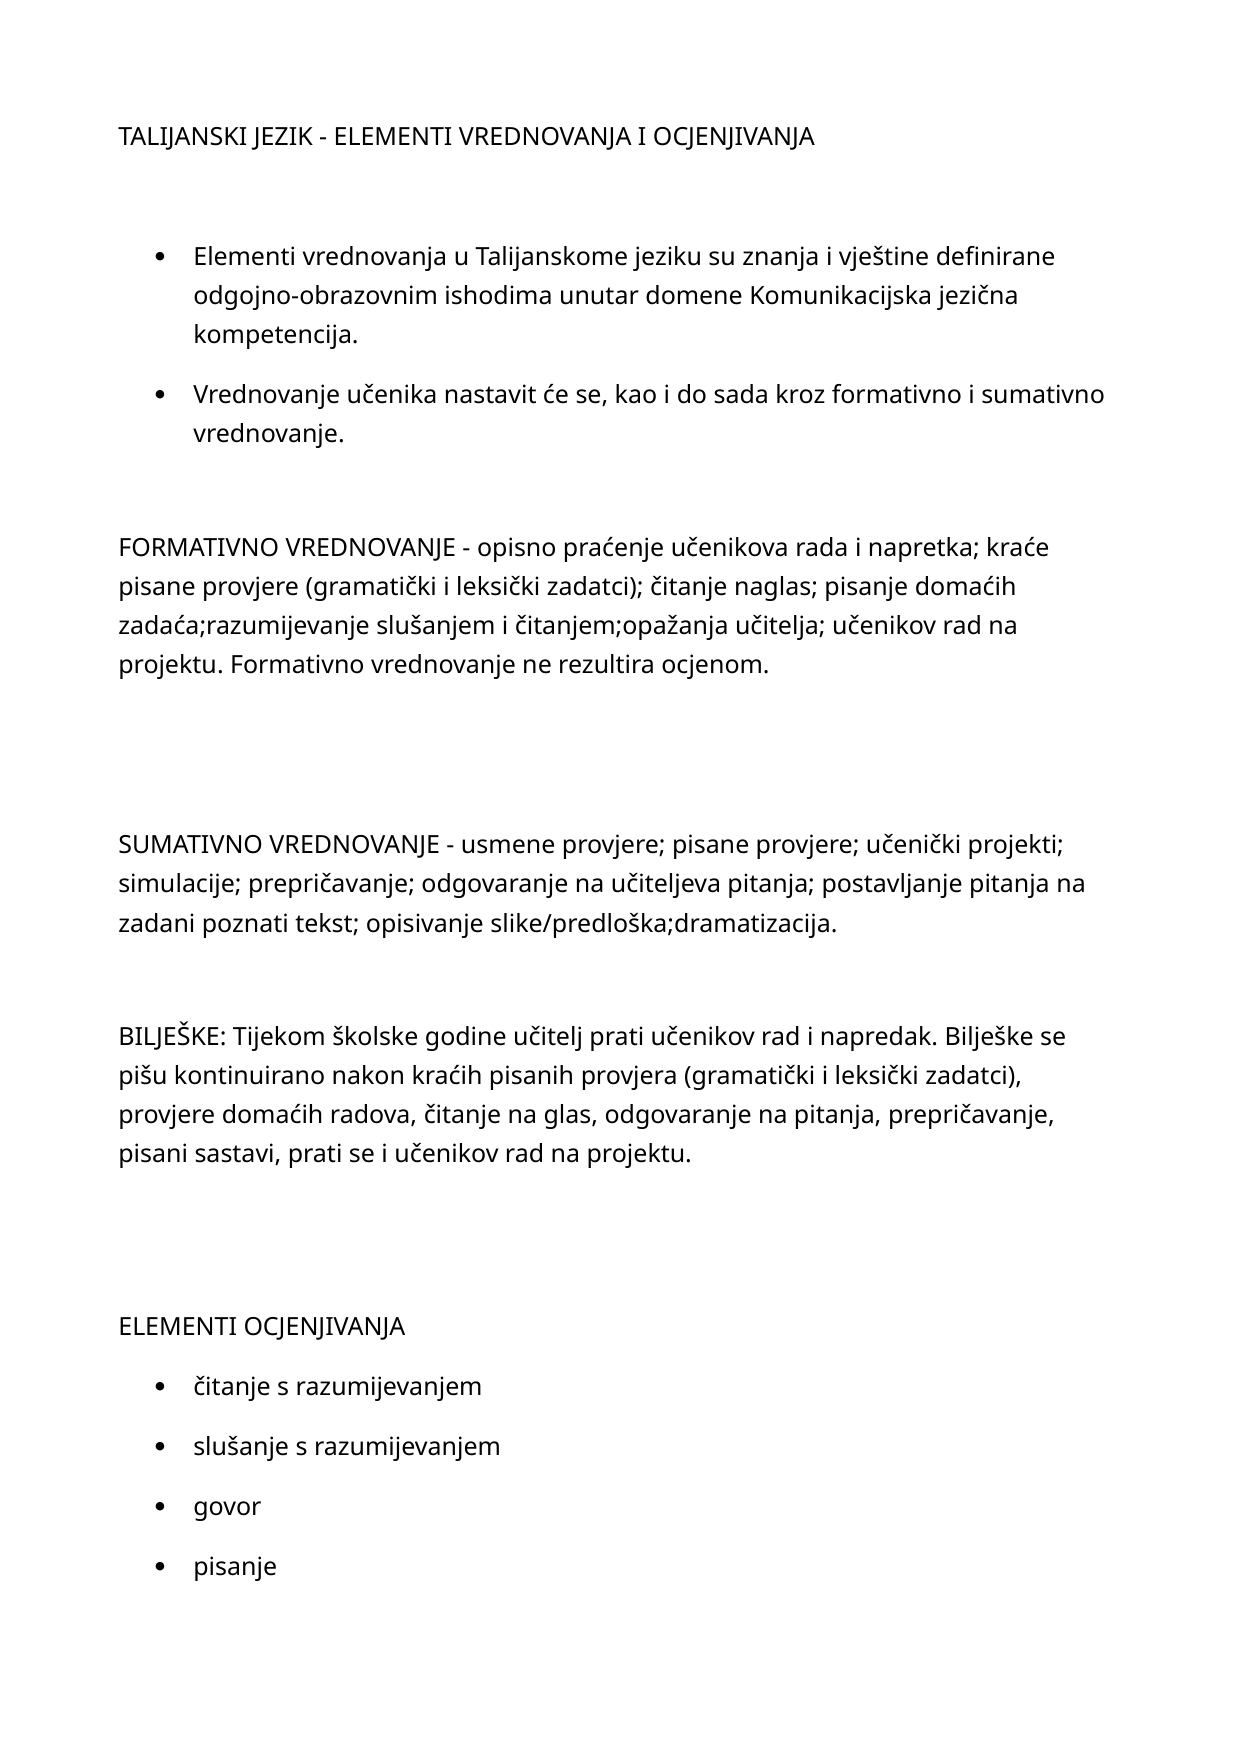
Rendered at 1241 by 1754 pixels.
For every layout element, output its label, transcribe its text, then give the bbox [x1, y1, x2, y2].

list govor [156, 1489, 1122, 1523]
text TALIJANSKI JEZIK - ELEMENTI VREDNOVANJA I OCJENJIVANJA [118, 118, 1122, 152]
text FORMATIVNO VREDNOVANJE - opisno praćenje učenikova rada i napretka; kraće pisane provjere (gramatički i leksički zadatci); čitanje naglas; pisanje domaćih zadaća;razumijevanje slušanjem i čitanjem;opažanja učitelja; učenikov rad na projektu. Formativno vrednovanje ne rezultira ocjenom. [118, 529, 1122, 681]
list Elementi vrednovanja u Talijanskome jeziku su znanja i vještine definirane odgojno-obrazovnim ishodima unutar domene Komunikacijska jezična kompetencija. [156, 238, 1122, 351]
list Vrednovanje učenika nastavit će se, kao i do sada kroz formativno i sumativno vrednovanje. [156, 376, 1122, 450]
list pisanje [156, 1549, 1122, 1583]
text ELEMENTI OCJENJIVANJA [118, 1309, 1122, 1343]
text SUMATIVNO VREDNOVANJE - usmene provjere; pisane provjere; učenički projekti; simulacije; prepričavanje; odgovaranje na učiteljeva pitanja; postavljanje pitanja na zadani poznati tekst; opisivanje slike/predloška;dramatizacija. [118, 827, 1122, 939]
text BILJEŠKE: Tijekom školske godine učitelj prati učenikov rad i napredak. Bilješke se pišu kontinuirano nakon kraćih pisanih provjera (gramatički i leksički zadatci), provjere domaćih radova, čitanje na glas, odgovaranje na pitanja, prepričavanje, pisani sastavi, prati se i učenikov rad na projektu. [118, 1018, 1122, 1170]
list čitanje s razumijevanjem [156, 1369, 1122, 1403]
list slušanje s razumijevanjem [156, 1429, 1122, 1463]
